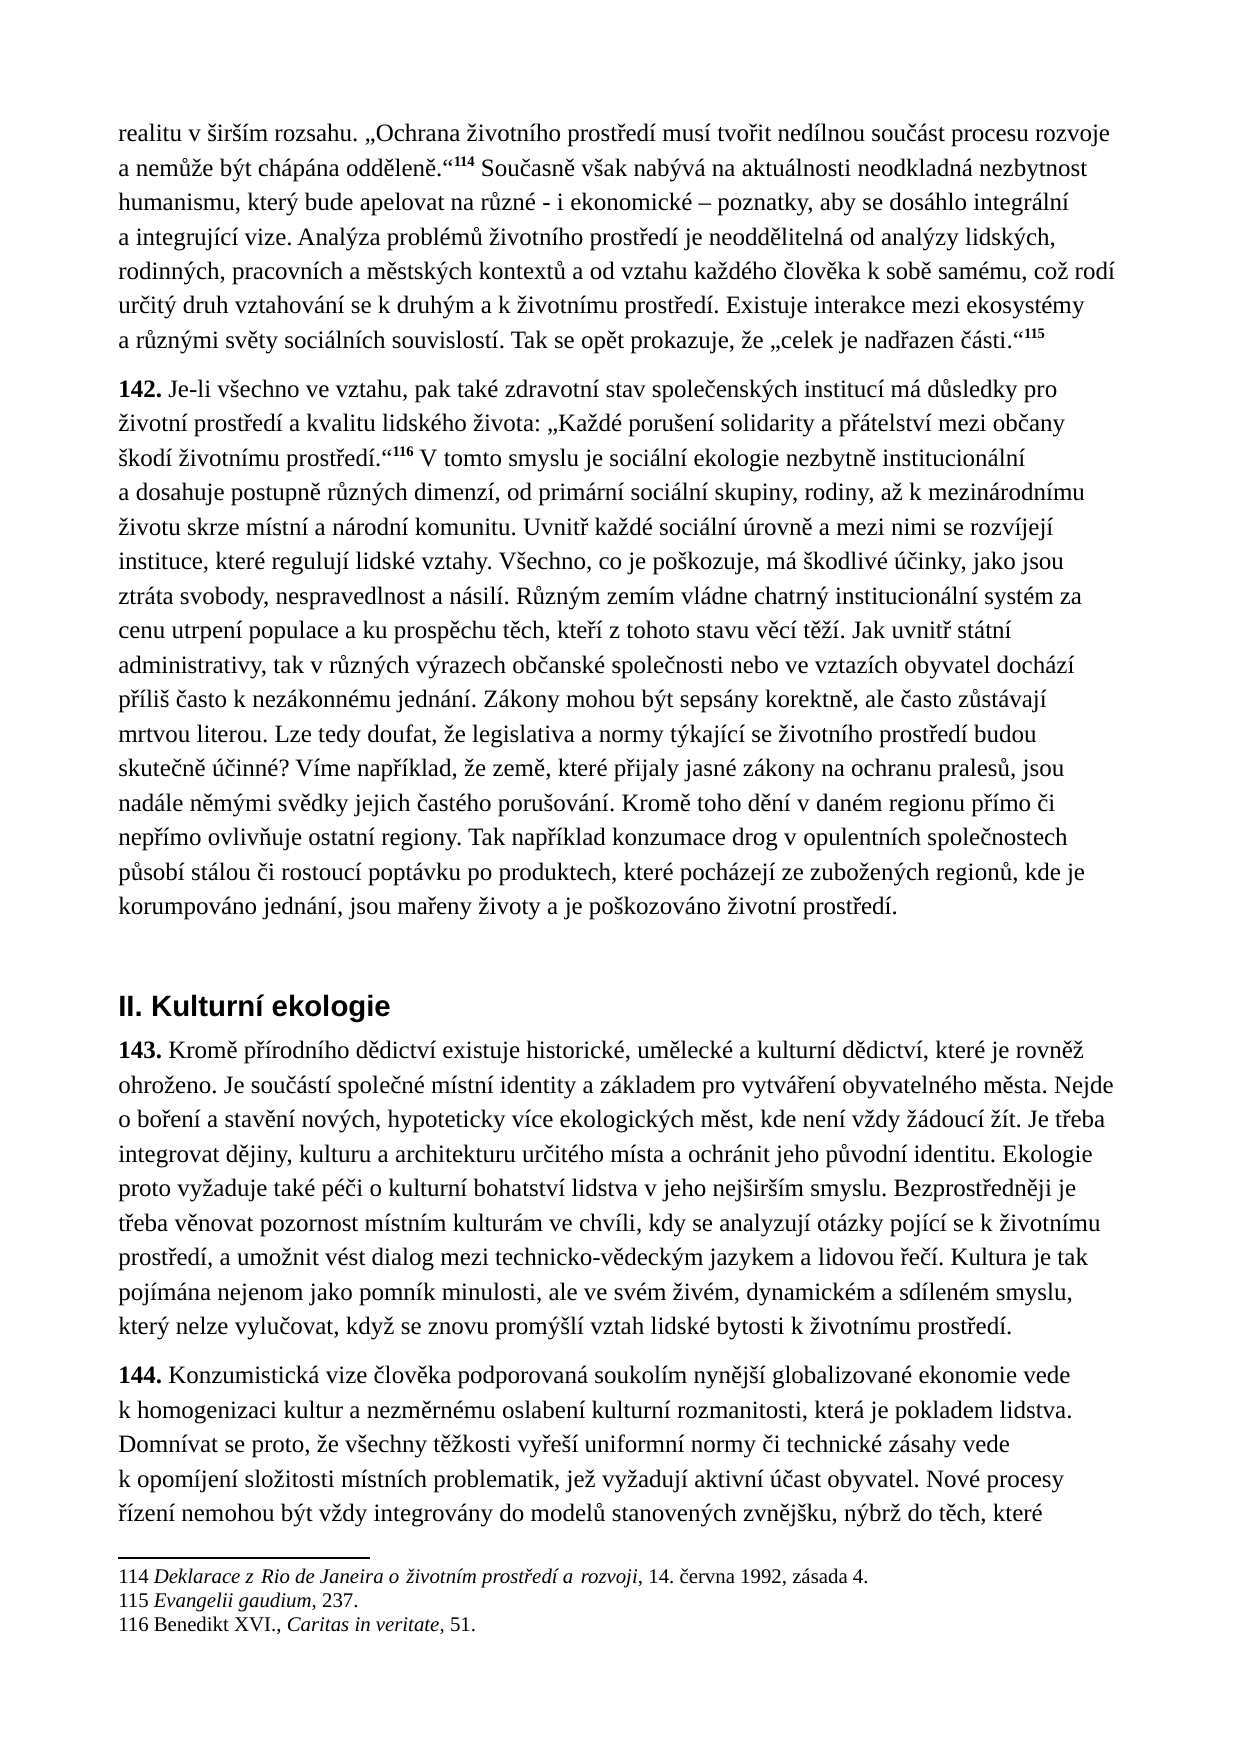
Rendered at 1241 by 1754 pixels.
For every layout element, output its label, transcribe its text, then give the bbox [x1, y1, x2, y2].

text 144. Konzumistická vize člověka podporovaná soukolím nynější globalizované ekonomie vede k homogenizaci kultur a nezměrnému oslabení kulturní rozmanitosti, která je pokladem lidstva. Domnívat se proto, že všechny těžkosti vyřeší uniformní normy či technické zásahy vede k opomíjení složitosti místních problematik, jež vyžadují aktivní účast obyvatel. Nové procesy řízení nemohou být vždy integrovány do modelů stanovených zvnějšku, nýbrž do těch, které [118, 1361, 1122, 1527]
text Evangelii gaudium, 237. [118, 1588, 1122, 1612]
subtitle II. Kulturní ekologie [118, 989, 1122, 1023]
text Benedikt XVI., Caritas in veritate, 51. [118, 1612, 1122, 1636]
text Deklarace z Rio de Janeira o životním prostředí a rozvoji, 14. června 1992, zásada 4. [118, 1564, 1122, 1588]
text realitu v širším rozsahu. „Ochrana životního prostředí musí tvořit nedílnou součást procesu rozvoje a nemůže být chápána odděleně.“ Současně však nabývá na aktuálnosti neodkladná nezbytnost humanismu, který bude apelovat na různé - i ekonomické – poznatky, aby se dosáhlo integrální a integrující vize. Analýza problémů životního prostředí je neoddělitelná od analýzy lidských, rodinných, pracovních a městských kontextů a od vztahu každého člověka k sobě samému, což rodí určitý druh vztahování se k druhým a k životnímu prostředí. Existuje interakce mezi ekosystémy a různými světy sociálních souvislostí. Tak se opět prokazuje, že „celek je nadřazen části.“ [118, 118, 1122, 354]
text 143. Kromě přírodního dědictví existuje historické, umělecké a kulturní dědictví, které je rovněž ohroženo. Je součástí společné místní identity a základem pro vytváření obyvatelného města. Nejde o boření a stavění nových, hypoteticky více ekologických měst, kde není vždy žádoucí žít. Je třeba integrovat dějiny, kulturu a architekturu určitého místa a ochránit jeho původní identitu. Ekologie proto vyžaduje také péči o kulturní bohatství lidstva v jeho nejširším smyslu. Bezprostředněji je třeba věnovat pozornost místním kulturám ve chvíli, kdy se analyzují otázky pojící se k životnímu prostředí, a umožnit vést dialog mezi technicko-vědeckým jazykem a lidovou řečí. Kultura je tak pojímána nejenom jako pomník minulosti, ale ve svém živém, dynamickém a sdíleném smyslu, který nelze vylučovat, když se znovu promýšlí vztah lidské bytosti k životnímu prostředí. [118, 1036, 1122, 1340]
text 142. Je-li všechno ve vztahu, pak také zdravotní stav společenských institucí má důsledky pro životní prostředí a kvalitu lidského života: „Každé porušení solidarity a přátelství mezi občany škodí životnímu prostředí.“ V tomto smyslu je sociální ekologie nezbytně institucionální a dosahuje postupně různých dimenzí, od primární sociální skupiny, rodiny, až k mezinárodnímu životu skrze místní a národní komunitu. Uvnitř každé sociální úrovně a mezi nimi se rozvíjejí instituce, které regulují lidské vztahy. Všechno, co je poškozuje, má škodlivé účinky, jako jsou ztráta svobody, nespravedlnost a násilí. Různým zemím vládne chatrný institucionální systém za cenu utrpení populace a ku prospěchu těch, kteří z tohoto stavu věcí těží. Jak uvnitř státní administrativy, tak v různých výrazech občanské společnosti nebo ve vztazích obyvatel dochází příliš často k nezákonnému jednání. Zákony mohou být sepsány korektně, ale často zůstávají mrtvou literou. Lze tedy doufat, že legislativa a normy týkající se životního prostředí budou skutečně účinné? Víme například, že země, které přijaly jasné zákony na ochranu pralesů, jsou nadále němými svědky jejich častého porušování. Kromě toho dění v daném regionu přímo či nepřímo ovlivňuje ostatní regiony. Tak například konzumace drog v opulentních společnostech působí stálou či rostoucí poptávku po produktech, které pocházejí ze zubožených regionů, kde je korumpováno jednání, jsou mařeny životy a je poškozováno životní prostředí. [118, 374, 1122, 954]
